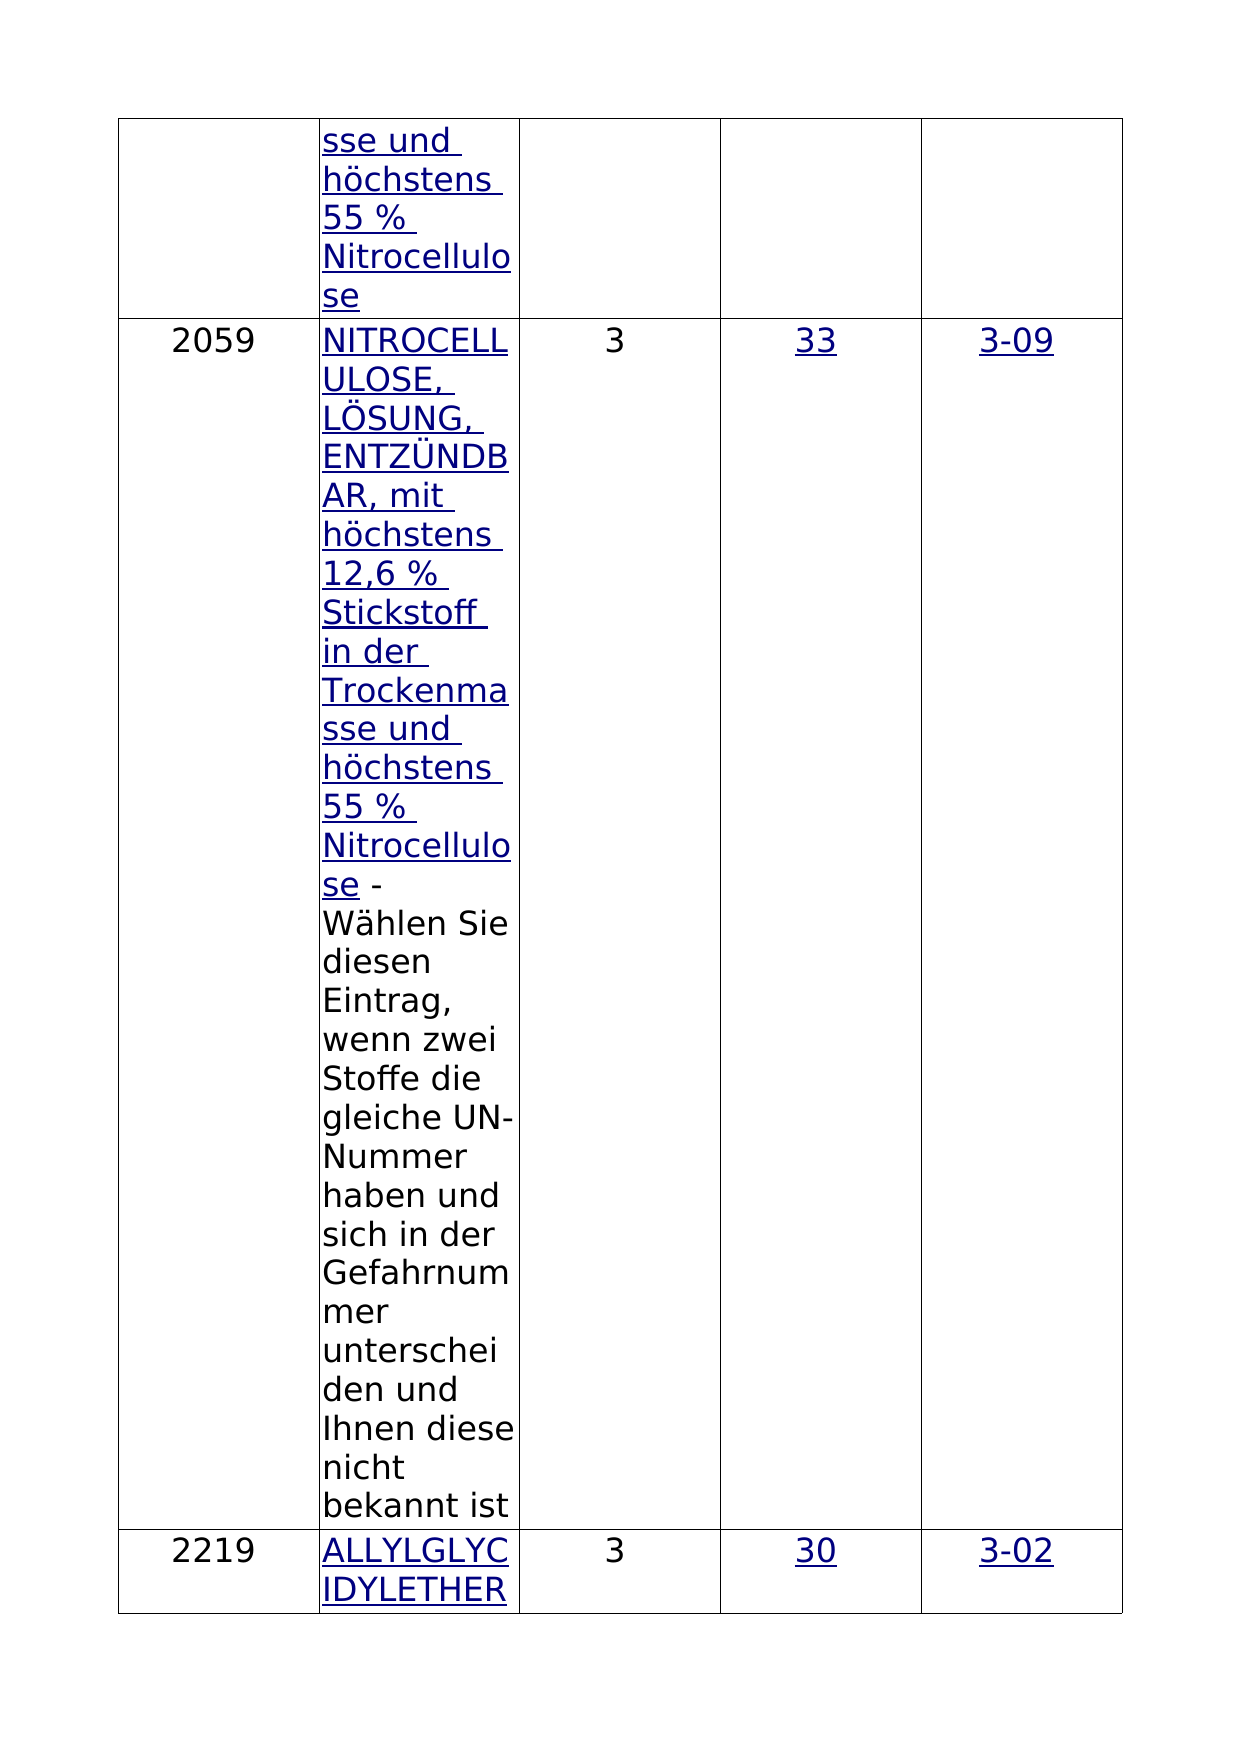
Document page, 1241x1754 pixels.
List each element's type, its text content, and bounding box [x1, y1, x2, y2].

table_cell 3-02 [922, 1530, 1122, 1612]
table_cell 30 [721, 1530, 921, 1612]
table_cell sse und höchstens 55 % Nitrocellulose [320, 119, 519, 318]
table_cell [520, 119, 720, 318]
table_cell 3 [520, 319, 720, 1529]
table_cell 2219 [119, 1530, 319, 1612]
table_cell 3 [520, 1530, 720, 1612]
table_cell [119, 119, 319, 318]
table_cell NITROCELLULOSE, LÖSUNG, ENTZÜNDBAR, mit höchstens 12,6 % Stickstoff in der Trockenmasse und höchstens 55 % Nitrocellulose - Wählen Sie diesen Eintrag, wenn zwei Stoffe die gleiche UN-Nummer haben und sich in der Gefahrnummer unterscheiden und Ihnen diese nicht bekannt ist [320, 319, 519, 1529]
table_cell 2059 [119, 319, 319, 1529]
table_cell ALLYLGLYCIDYLETHER [320, 1530, 519, 1612]
table_cell [922, 119, 1122, 318]
table_cell 33 [721, 319, 921, 1529]
table_cell 3-09 [922, 319, 1122, 1529]
table_cell [721, 119, 921, 318]
